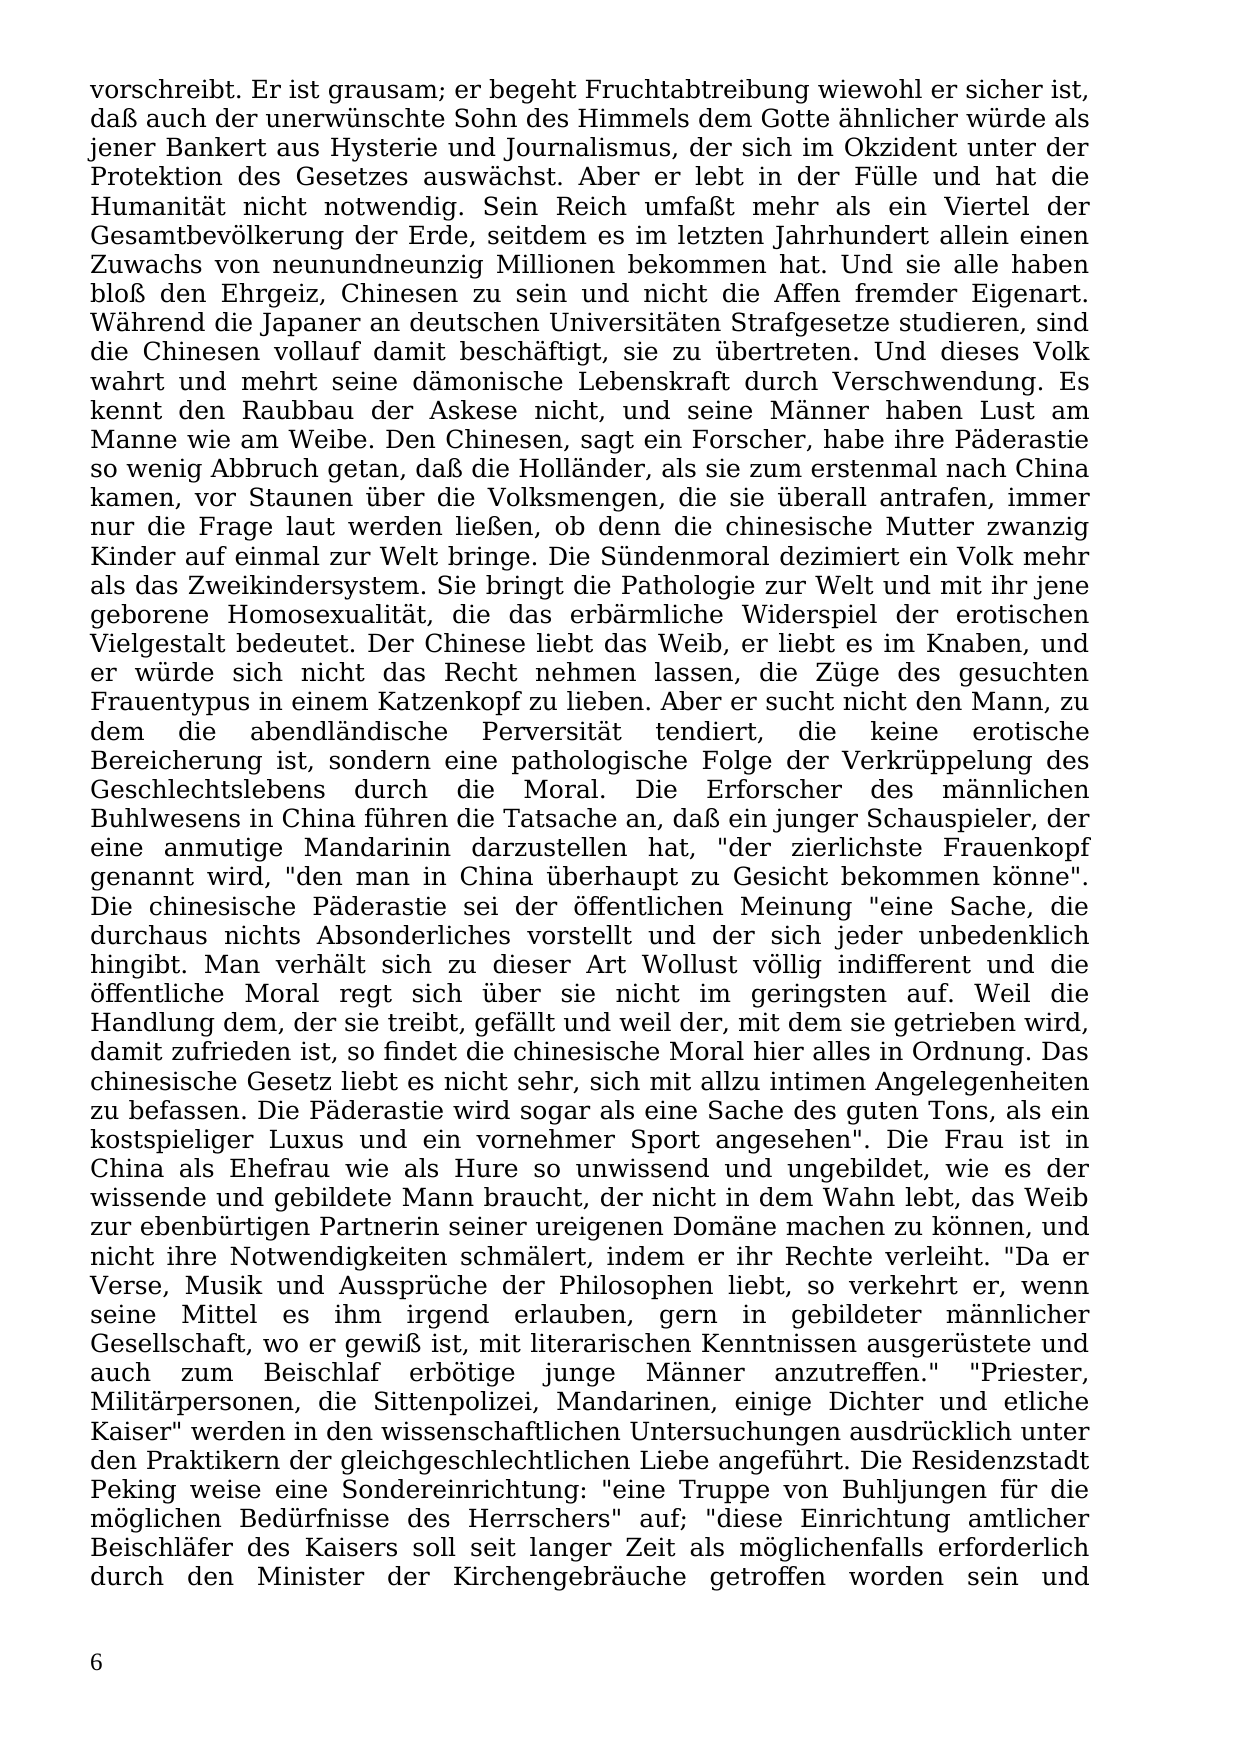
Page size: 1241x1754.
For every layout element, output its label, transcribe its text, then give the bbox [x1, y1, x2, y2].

text vorschreibt. Er ist grausam; er begeht Fruchtabtreibung wiewohl er sicher ist, daß auch der unerwünschte Sohn des Himmels dem Gotte ähnlicher würde als jener Bankert aus Hysterie und Journalismus, der sich im Okzident unter der Protektion des Gesetzes auswächst. Aber er lebt in der Fülle und hat die Humanität nicht notwendig. Sein Reich umfaßt mehr als ein Viertel der Gesamtbevölkerung der Erde, seitdem es im letzten Jahrhundert allein einen Zuwachs von neunundneunzig Millionen bekommen hat. Und sie alle haben bloß den Ehrgeiz, Chinesen zu sein und nicht die Affen fremder Eigenart. Während die Japaner an deutschen Universitäten Strafgesetze studieren, sind die Chinesen vollauf damit beschäftigt, sie zu übertreten. Und dieses Volk wahrt und mehrt seine dämonische Lebenskraft durch Verschwendung. Es kennt den Raubbau der Askese nicht, und seine Männer haben Lust am Manne wie am Weibe. Den Chinesen, sagt ein Forscher, habe ihre Päderastie so wenig Abbruch getan, daß die Holländer, als sie zum erstenmal nach China kamen, vor Staunen über die Volksmengen, die sie überall antrafen, immer nur die Frage laut werden ließen, ob denn die chinesische Mutter zwanzig Kinder auf einmal zur Welt bringe. Die Sündenmoral dezimiert ein Volk mehr als das Zweikindersystem. Sie bringt die Pathologie zur Welt und mit ihr jene geborene Homosexualität, die das erbärmliche Widerspiel der erotischen Vielgestalt bedeutet. Der Chinese liebt das Weib, er liebt es im Knaben, und er würde sich nicht das Recht nehmen lassen, die Züge des gesuchten Frauentypus in einem Katzenkopf zu lieben. Aber er sucht nicht den Mann, zu dem die abendländische Perversität tendiert, die keine erotische Bereicherung ist, sondern eine pathologische Folge der Verkrüppelung des Geschlechtslebens durch die Moral. Die Erforscher des männlichen Buhlwesens in China führen die Tatsache an, daß ein junger Schauspieler, der eine anmutige Mandarinin darzustellen hat, "der zierlichste Frauenkopf genannt wird, "den man in China überhaupt zu Gesicht bekommen könne". Die chinesische Päderastie sei der öffentlichen Meinung "eine Sache, die durchaus nichts Absonderliches vorstellt und der sich jeder unbedenklich hingibt. Man verhält sich zu dieser Art Wollust völlig indifferent und die öffentliche Moral regt sich über sie nicht im geringsten auf. Weil die Handlung dem, der sie treibt, gefällt und weil der, mit dem sie getrieben wird, damit zufrieden ist, so findet die chinesische Moral hier alles in Ordnung. Das chinesische Gesetz liebt es nicht sehr, sich mit allzu intimen Angelegenheiten zu befassen. Die Päderastie wird sogar als eine Sache des guten Tons, als ein kostspieliger Luxus und ein vornehmer Sport angesehen". Die Frau ist in China als Ehefrau wie als Hure so unwissend und ungebildet, wie es der wissende und gebildete Mann braucht, der nicht in dem Wahn lebt, das Weib zur ebenbürtigen Partnerin seiner ureigenen Domäne machen zu können, und nicht ihre Notwendigkeiten schmälert, indem er ihr Rechte verleiht. "Da er Verse, Musik und Aussprüche der Philosophen liebt, so verkehrt er, wenn seine Mittel es ihm irgend erlauben, gern in gebildeter männlicher Gesellschaft, wo er gewiß ist, mit literarischen Kenntnissen ausgerüstete und auch zum Beischlaf erbötige junge Männer anzutreffen." "Priester, Militärpersonen, die Sittenpolizei, Mandarinen, einige Dichter und etliche Kaiser" werden in den wissenschaftlichen Untersuchungen ausdrücklich unter den Praktikern der gleichgeschlechtlichen Liebe angeführt. Die Residenzstadt Peking weise eine Sondereinrichtung: "eine Truppe von Buhljungen für die möglichen Bedürfnisse des Herrschers" auf; "diese Einrichtung amtlicher Beischläfer des Kaisers soll seit langer Zeit als möglichenfalls erforderlich durch den Minister der Kirchengebräuche getroffen worden sein und [90, 75, 1091, 1592]
